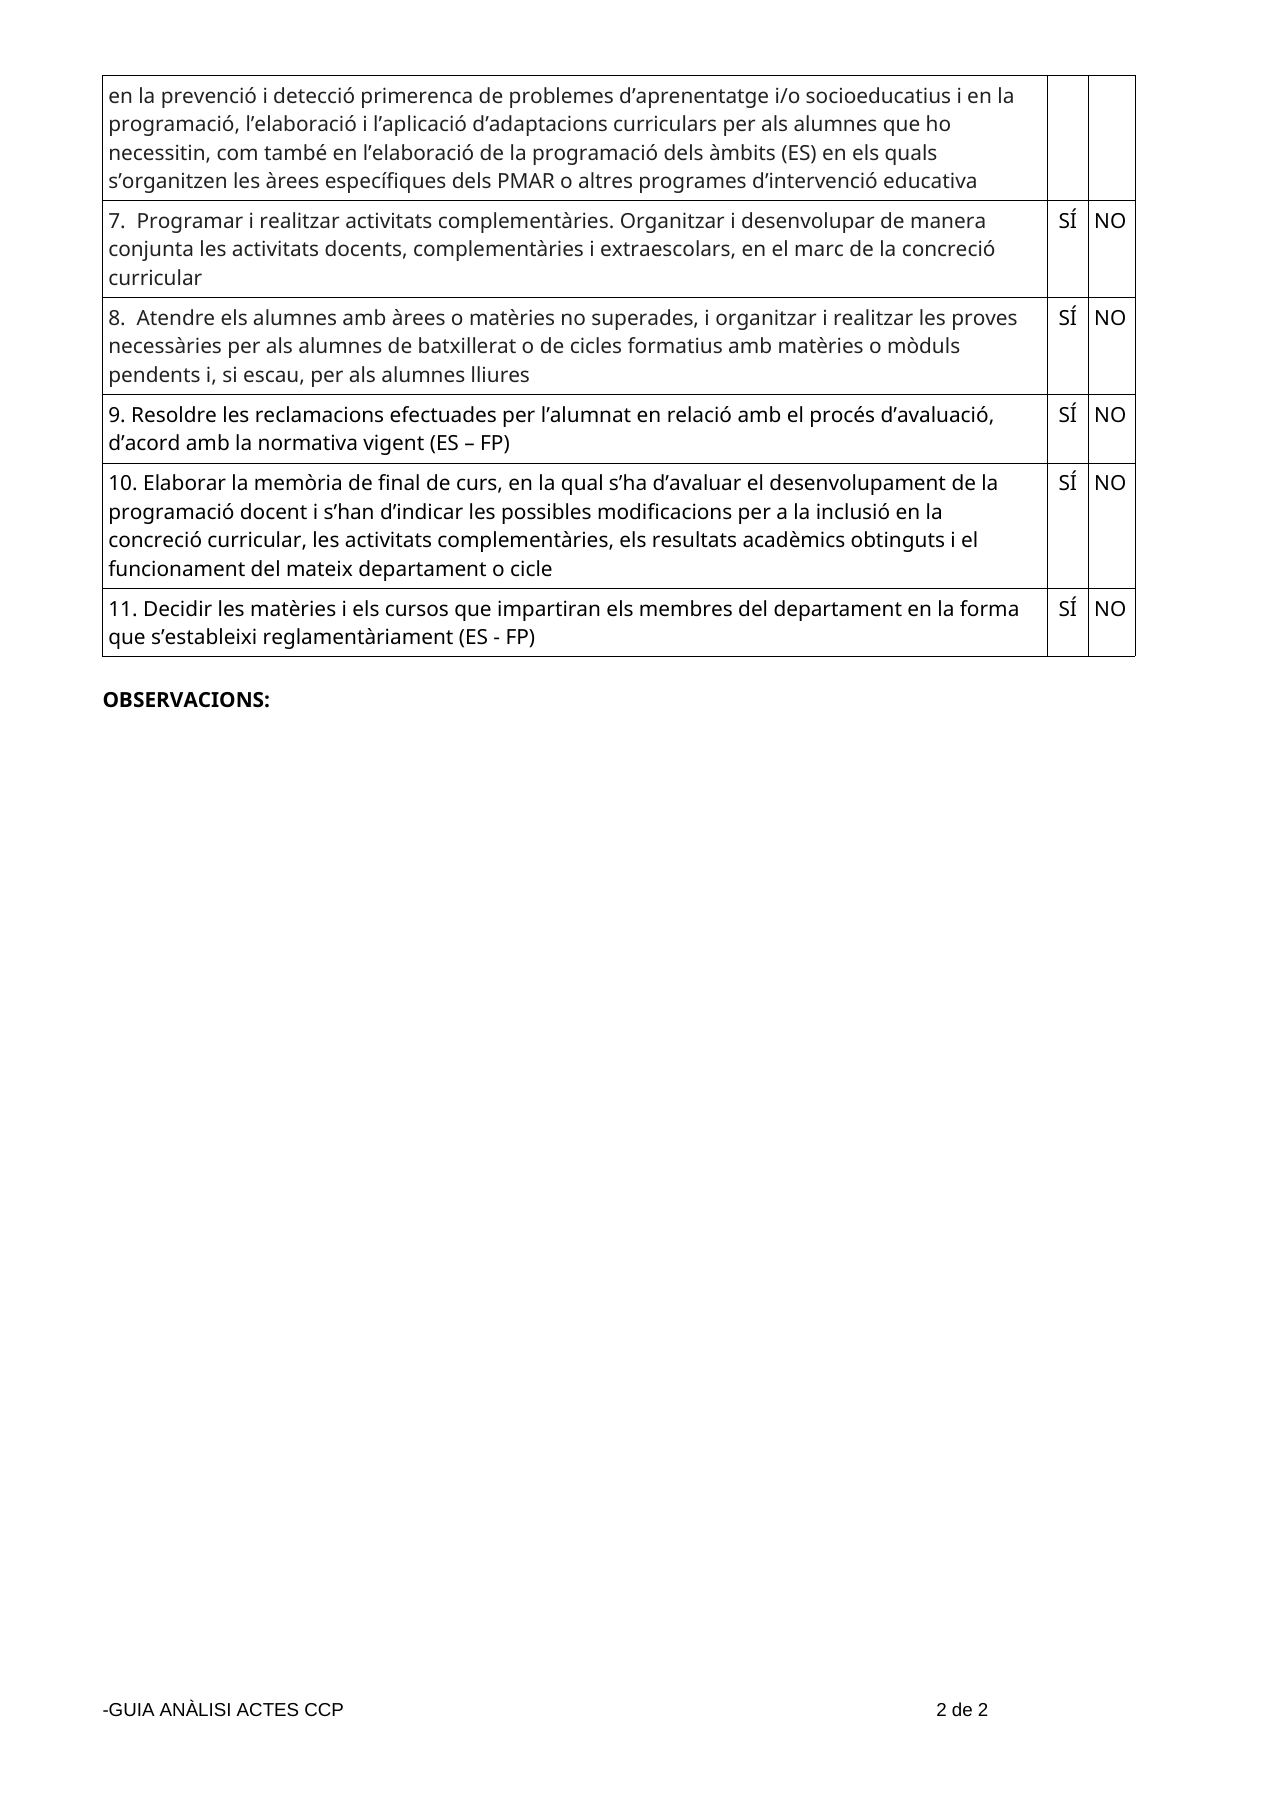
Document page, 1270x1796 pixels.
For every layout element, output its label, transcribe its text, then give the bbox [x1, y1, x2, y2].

table_cell [1089, 76, 1135, 200]
table_cell [1048, 76, 1088, 200]
table_cell SÍ [1048, 298, 1088, 394]
table_cell SÍ [1048, 395, 1088, 462]
table_cell NO [1089, 589, 1135, 656]
table_cell SÍ [1048, 589, 1088, 656]
table_cell SÍ [1048, 201, 1088, 297]
table_cell NO [1089, 201, 1135, 297]
table_cell 8. Atendre els alumnes amb àrees o matèries no superades, i organitzar i realitzar les proves necessàries per als alumnes de batxillerat o de cicles formatius amb matèries o mòduls pendents i, si escau, per als alumnes lliures [103, 298, 1047, 394]
table_cell NO [1089, 395, 1135, 462]
table_cell 11. Decidir les matèries i els cursos que impartiran els membres del departament en la forma que s’estableixi reglamentàriament (ES - FP) [103, 589, 1047, 656]
table_cell 10. Elaborar la memòria de final de curs, en la qual s’ha d’avaluar el desenvolupament de la programació docent i s’han d’indicar les possibles modificacions per a la inclusió en la concreció curricular, les activitats complementàries, els resultats acadèmics obtinguts i el funcionament del mateix departament o cicle [103, 464, 1047, 588]
table_cell 7. Programar i realitzar activitats complementàries. Organitzar i desenvolupar de manera conjunta les activitats docents, complementàries i extraescolars, en el marc de la concreció curricular [103, 201, 1047, 297]
table_cell NO [1089, 464, 1135, 588]
table_cell NO [1089, 298, 1135, 394]
table_cell SÍ [1048, 464, 1088, 588]
table_cell 9. Resoldre les reclamacions efectuades per l’alumnat en relació amb el procés d’avaluació, d’acord amb la normativa vigent (ES – FP) [103, 395, 1047, 462]
table_cell en la prevenció i detecció primerenca de problemes d’aprenentatge i/o socioeducatius i en la programació, l’elaboració i l’aplicació d’adaptacions curriculars per als alumnes que ho necessitin, com també en l’elaboració de la programació dels àmbits (ES) en els quals s’organitzen les àrees específiques dels PMAR o altres programes d’intervenció educativa [103, 76, 1047, 200]
text OBSERVACIONS: [102, 685, 1172, 713]
